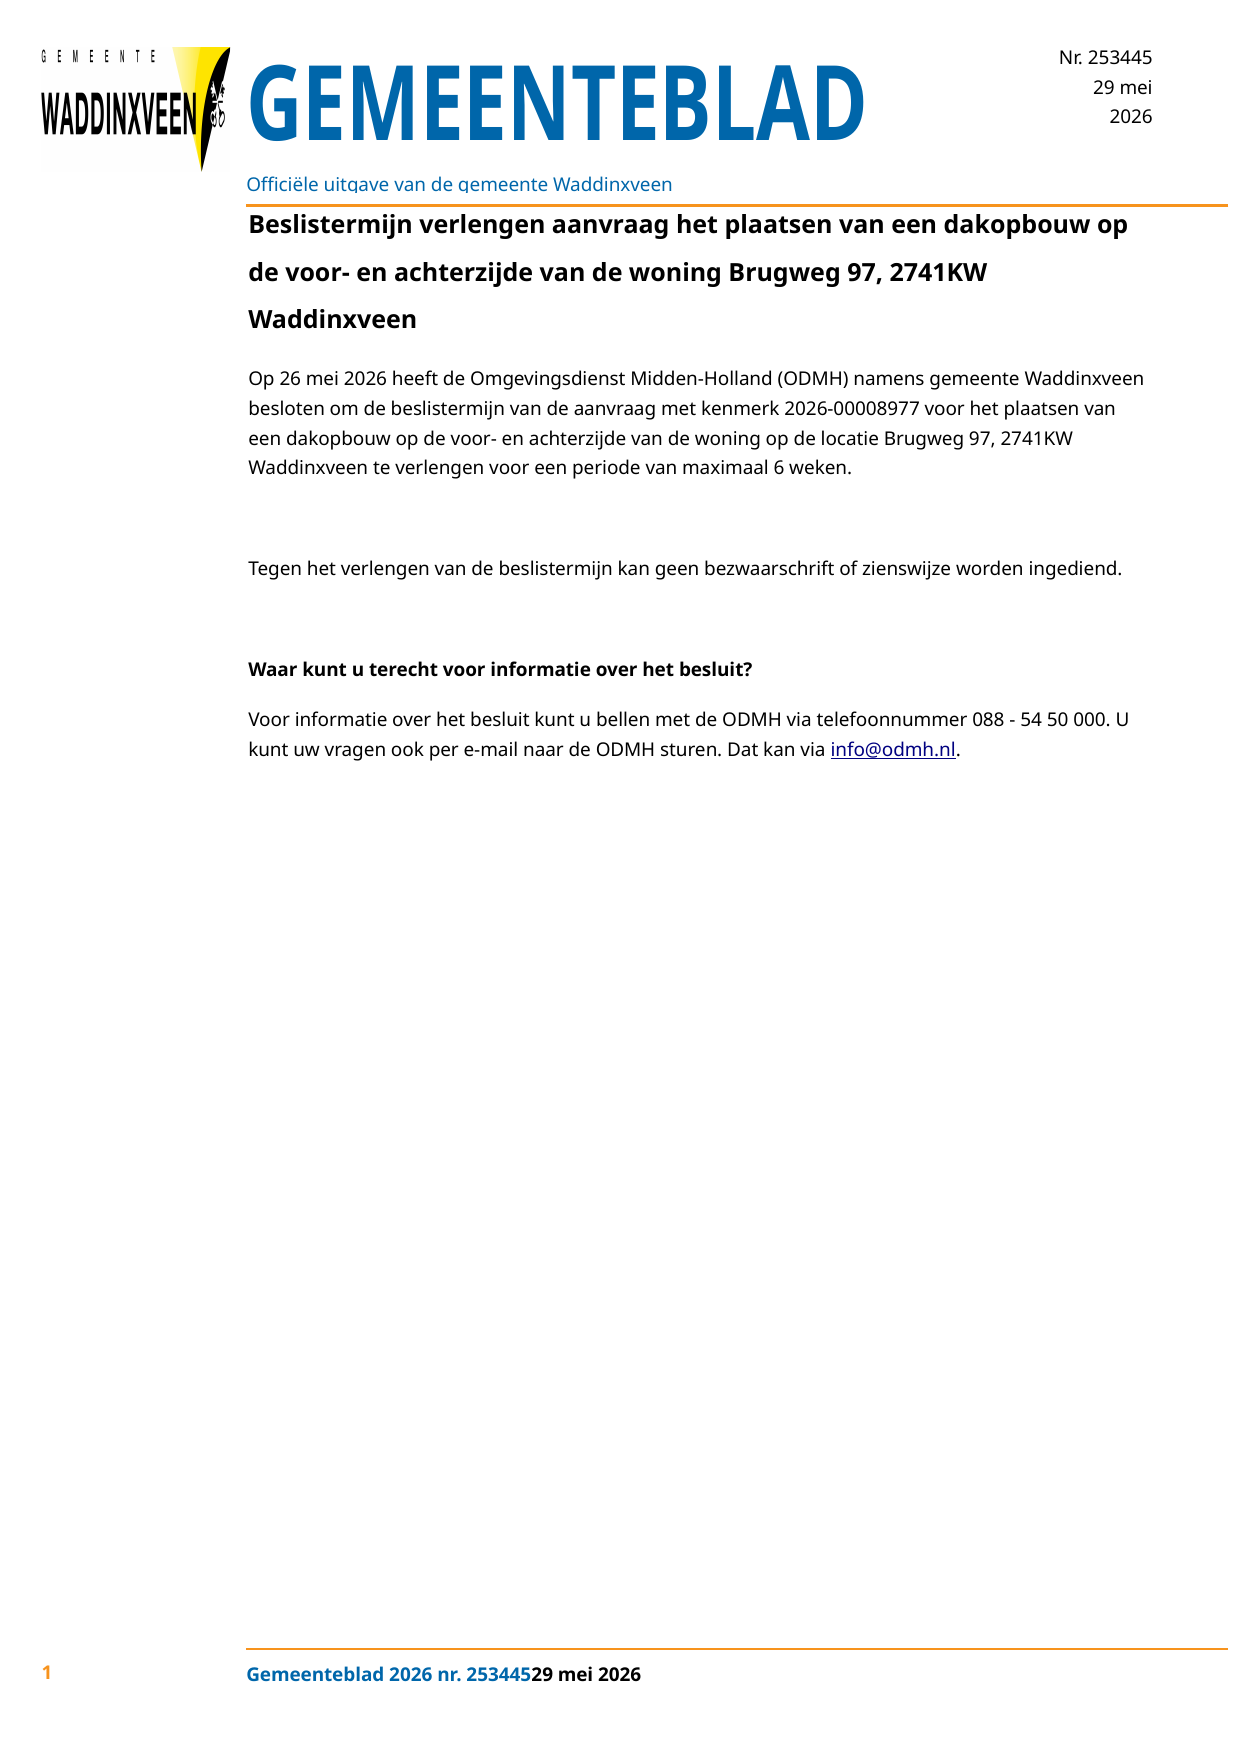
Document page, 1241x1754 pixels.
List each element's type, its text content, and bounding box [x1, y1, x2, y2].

picture [41, 47, 231, 172]
text Tegen het verlengen van de beslistermijn kan geen bezwaarschrift of zienswijze worden ingediend. [248, 555, 1152, 581]
text Op 26 mei 2026 heeft de Omgevingsdienst Midden-Holland (ODMH) namens gemeente Waddinxveen besloten om de beslistermijn van de aanvraag met kenmerk 2026-00008977 voor het plaatsen van een dakopbouw op de voor- en achterzijde van de woning op de locatie Brugweg 97, 2741KW Waddinxveen te verlengen voor een periode van maximaal 6 weken. [248, 366, 1152, 480]
text Beslistermijn verlengen aanvraag het plaatsen van een dakopbouw op de voor- en achterzijde van de woning Brugweg 97, 2741KW Waddinxveen [248, 207, 1152, 336]
text Voor informatie over het besluit kunt u bellen met de ODMH via telefoonnummer 088 - 54 50 000. U kunt uw vragen ook per e-mail naar de ODMH sturen. Dat kan via info@odmh.nl. [248, 706, 1152, 762]
text Waar kunt u terecht voor informatie over het besluit? [248, 656, 1152, 682]
